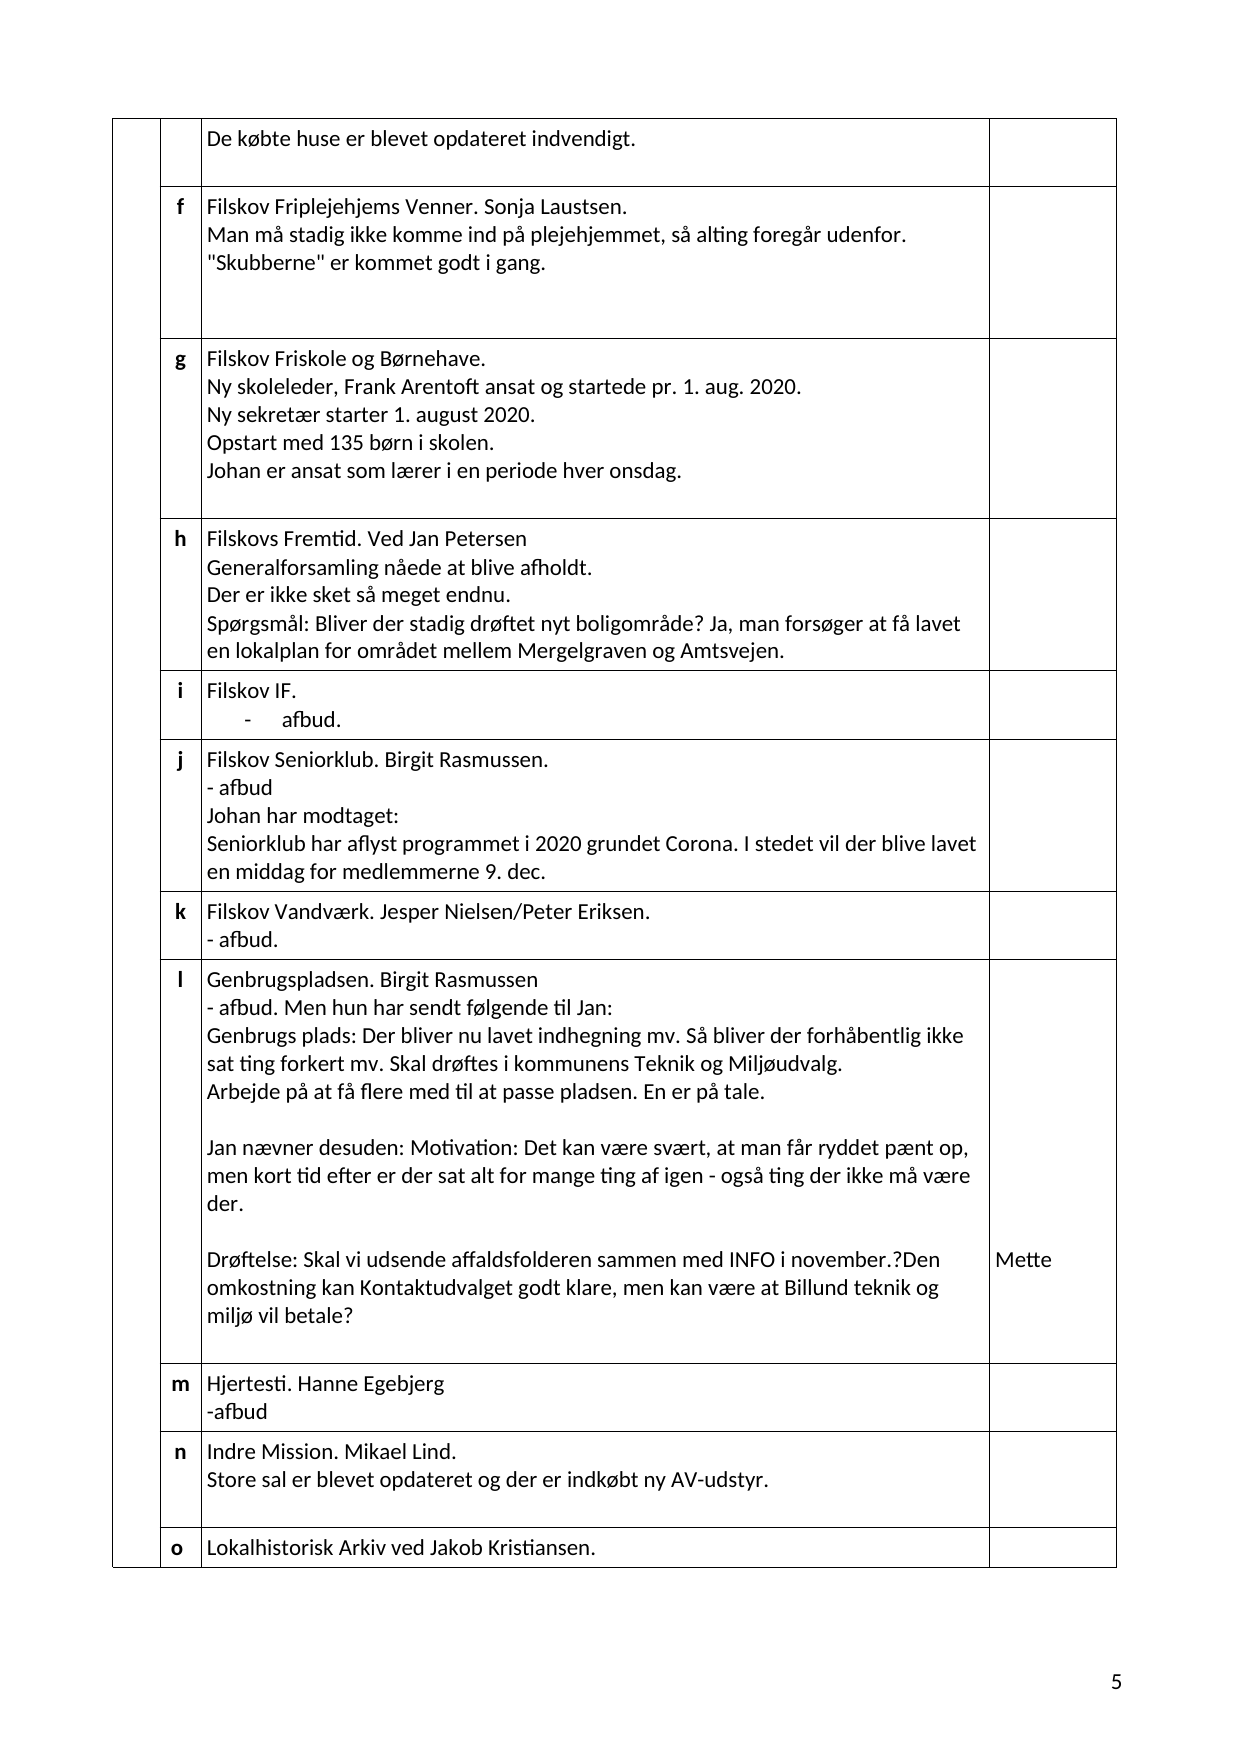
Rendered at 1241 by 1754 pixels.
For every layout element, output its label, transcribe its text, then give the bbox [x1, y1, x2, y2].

table_cell Filskov Friplejehjems Venner. Sonja Laustsen. Man må stadig ikke komme ind på plejehjemmet, så alting foregår udenfor. "Skubberne" er kommet godt i gang. [202, 187, 989, 338]
table_cell j [161, 740, 201, 891]
table_cell [990, 119, 1116, 186]
table_cell Filskovs Fremtid. Ved Jan Petersen Generalforsamling nåede at blive afholdt. Der er ikke sket så meget endnu. Spørgsmål: Bliver der stadig drøftet nyt boligområde? Ja, man forsøger at få lavet en lokalplan for området mellem Mergelgraven og Amtsvejen. [202, 519, 989, 670]
table_cell [161, 119, 201, 186]
table_cell Filskov Vandværk. Jesper Nielsen/Peter Eriksen. - afbud. [202, 892, 989, 958]
table_cell [990, 519, 1116, 670]
table_cell Genbrugspladsen. Birgit Rasmussen - afbud. Men hun har sendt følgende til Jan: Genbrugs plads: Der bliver nu lavet indhegning mv. Så bliver der forhåbentlig ikke sat ting forkert mv. Skal drøftes i kommunens Teknik og Miljøudvalg. Arbejde på at få flere med til at passe pladsen. En er på tale. Jan nævner desuden: Motivation: Det kan være svært, at man får ryddet pænt op, men kort tid efter er der sat alt for mange ting af igen - også ting der ikke må være der. Drøftelse: Skal vi udsende affaldsfolderen sammen med INFO i november.?Den omkostning kan Kontaktudvalget godt klare, men kan være at Billund teknik og miljø vil betale? [202, 960, 989, 1363]
table_cell f [161, 187, 201, 338]
table_cell k [161, 892, 201, 958]
table_cell [990, 671, 1116, 738]
table_cell m [161, 1364, 201, 1431]
table_cell n [161, 1432, 201, 1527]
table_cell h [161, 519, 201, 670]
table_cell [990, 339, 1116, 518]
table_cell [990, 1432, 1116, 1527]
table_cell Hjertesti. Hanne Egebjerg -afbud [202, 1364, 989, 1431]
table_cell g [161, 339, 201, 518]
table_cell l [161, 960, 201, 1363]
table_cell Filskov IF. afbud. [202, 671, 989, 738]
table_cell [990, 740, 1116, 891]
table_cell [990, 1364, 1116, 1431]
table_cell [990, 1528, 1116, 1567]
table_cell Mette [990, 960, 1116, 1363]
table_cell Lokalhistorisk Arkiv ved Jakob Kristiansen. [202, 1528, 989, 1567]
table_cell [990, 187, 1116, 338]
table_cell o [161, 1528, 201, 1567]
table_cell Filskov Seniorklub. Birgit Rasmussen. - afbud Johan har modtaget: Seniorklub har aflyst programmet i 2020 grundet Corona. I stedet vil der blive lavet en middag for medlemmerne 9. dec. [202, 740, 989, 891]
table_cell Filskov Friskole og Børnehave. Ny skoleleder, Frank Arentoft ansat og startede pr. 1. aug. 2020. Ny sekretær starter 1. august 2020. Opstart med 135 børn i skolen. Johan er ansat som lærer i en periode hver onsdag. [202, 339, 989, 518]
table_cell i [161, 671, 201, 738]
table_cell De købte huse er blevet opdateret indvendigt. [202, 119, 989, 186]
table_cell Indre Mission. Mikael Lind. Store sal er blevet opdateret og der er indkøbt ny AV-udstyr. [202, 1432, 989, 1527]
table_cell [113, 119, 160, 1567]
table_cell [990, 892, 1116, 958]
